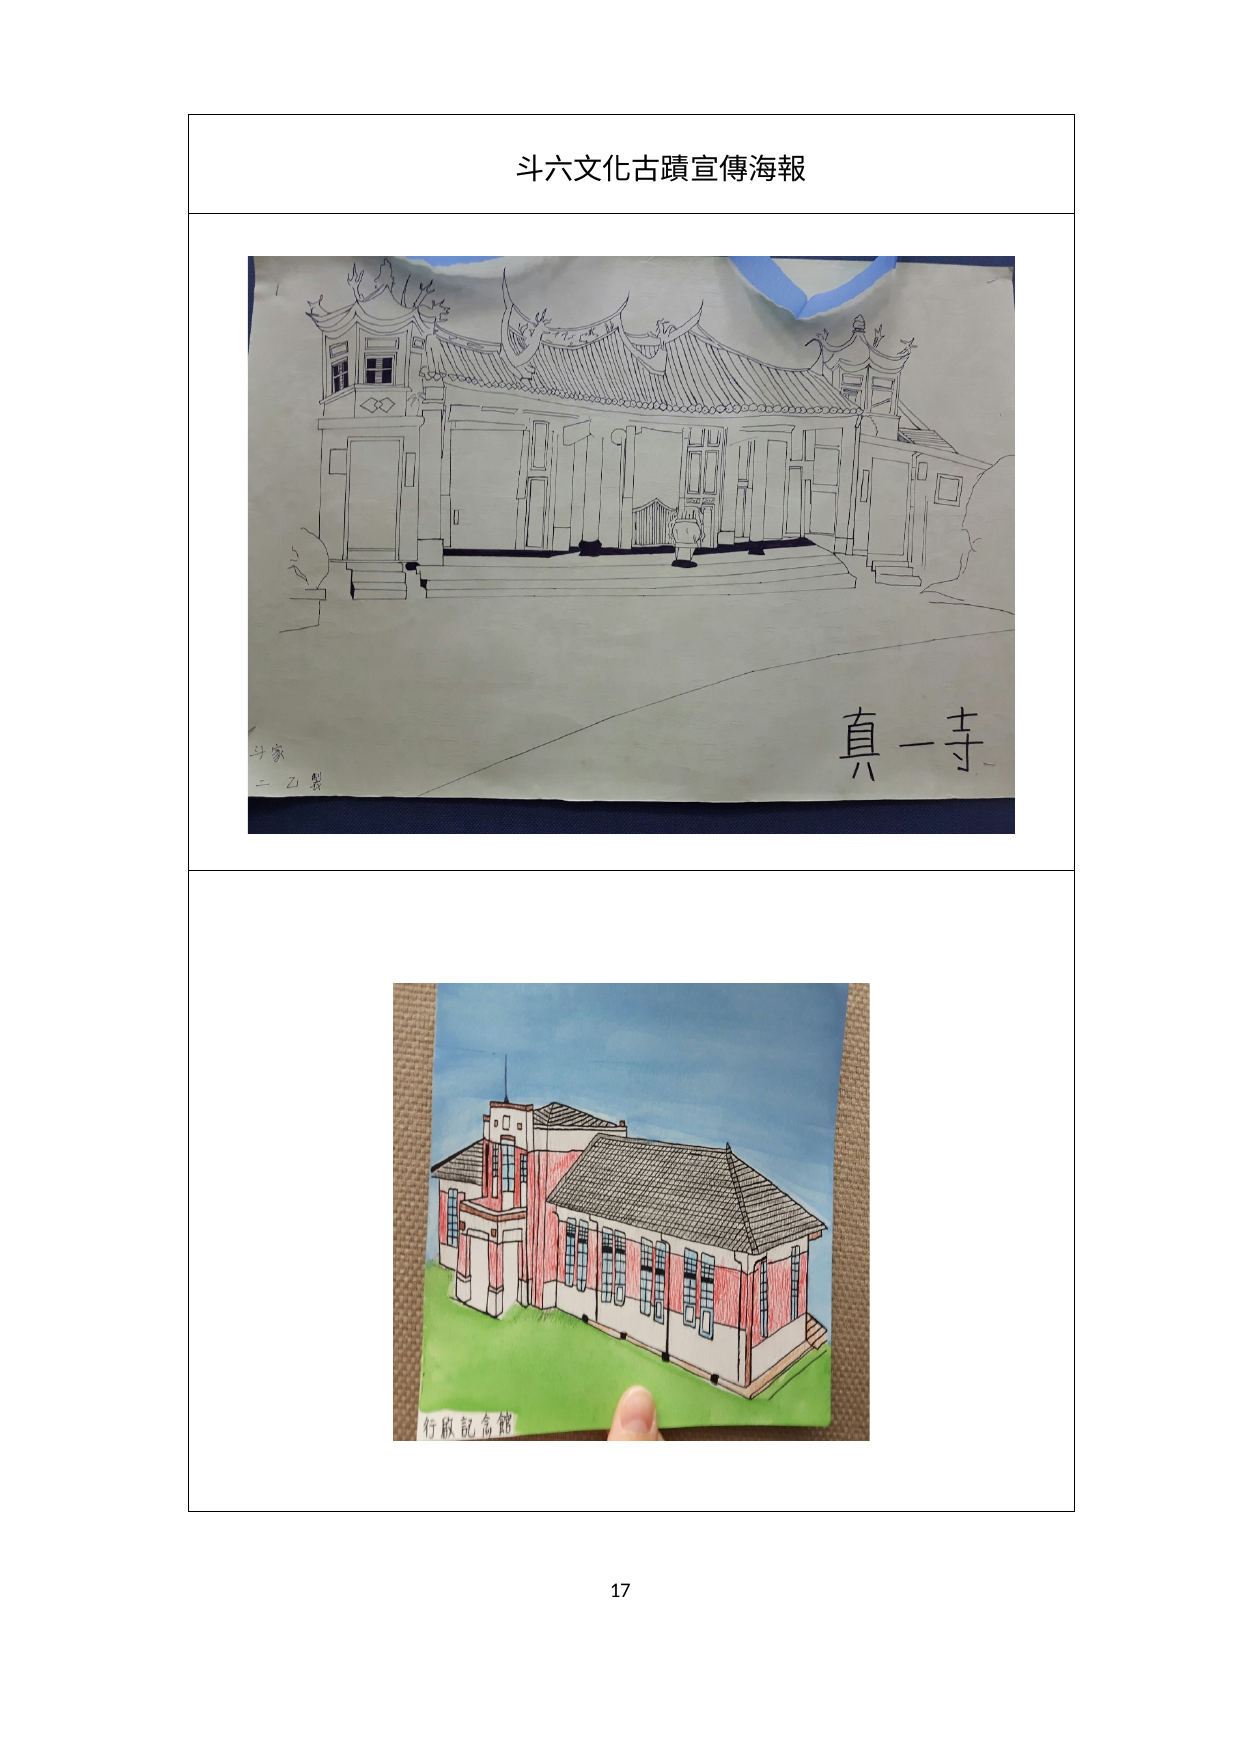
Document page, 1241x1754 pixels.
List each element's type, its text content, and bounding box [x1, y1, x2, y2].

table_cell 斗六文化古蹟宣傳海報 [189, 115, 1074, 213]
table_cell [189, 214, 1074, 870]
table_cell [189, 871, 1074, 1511]
